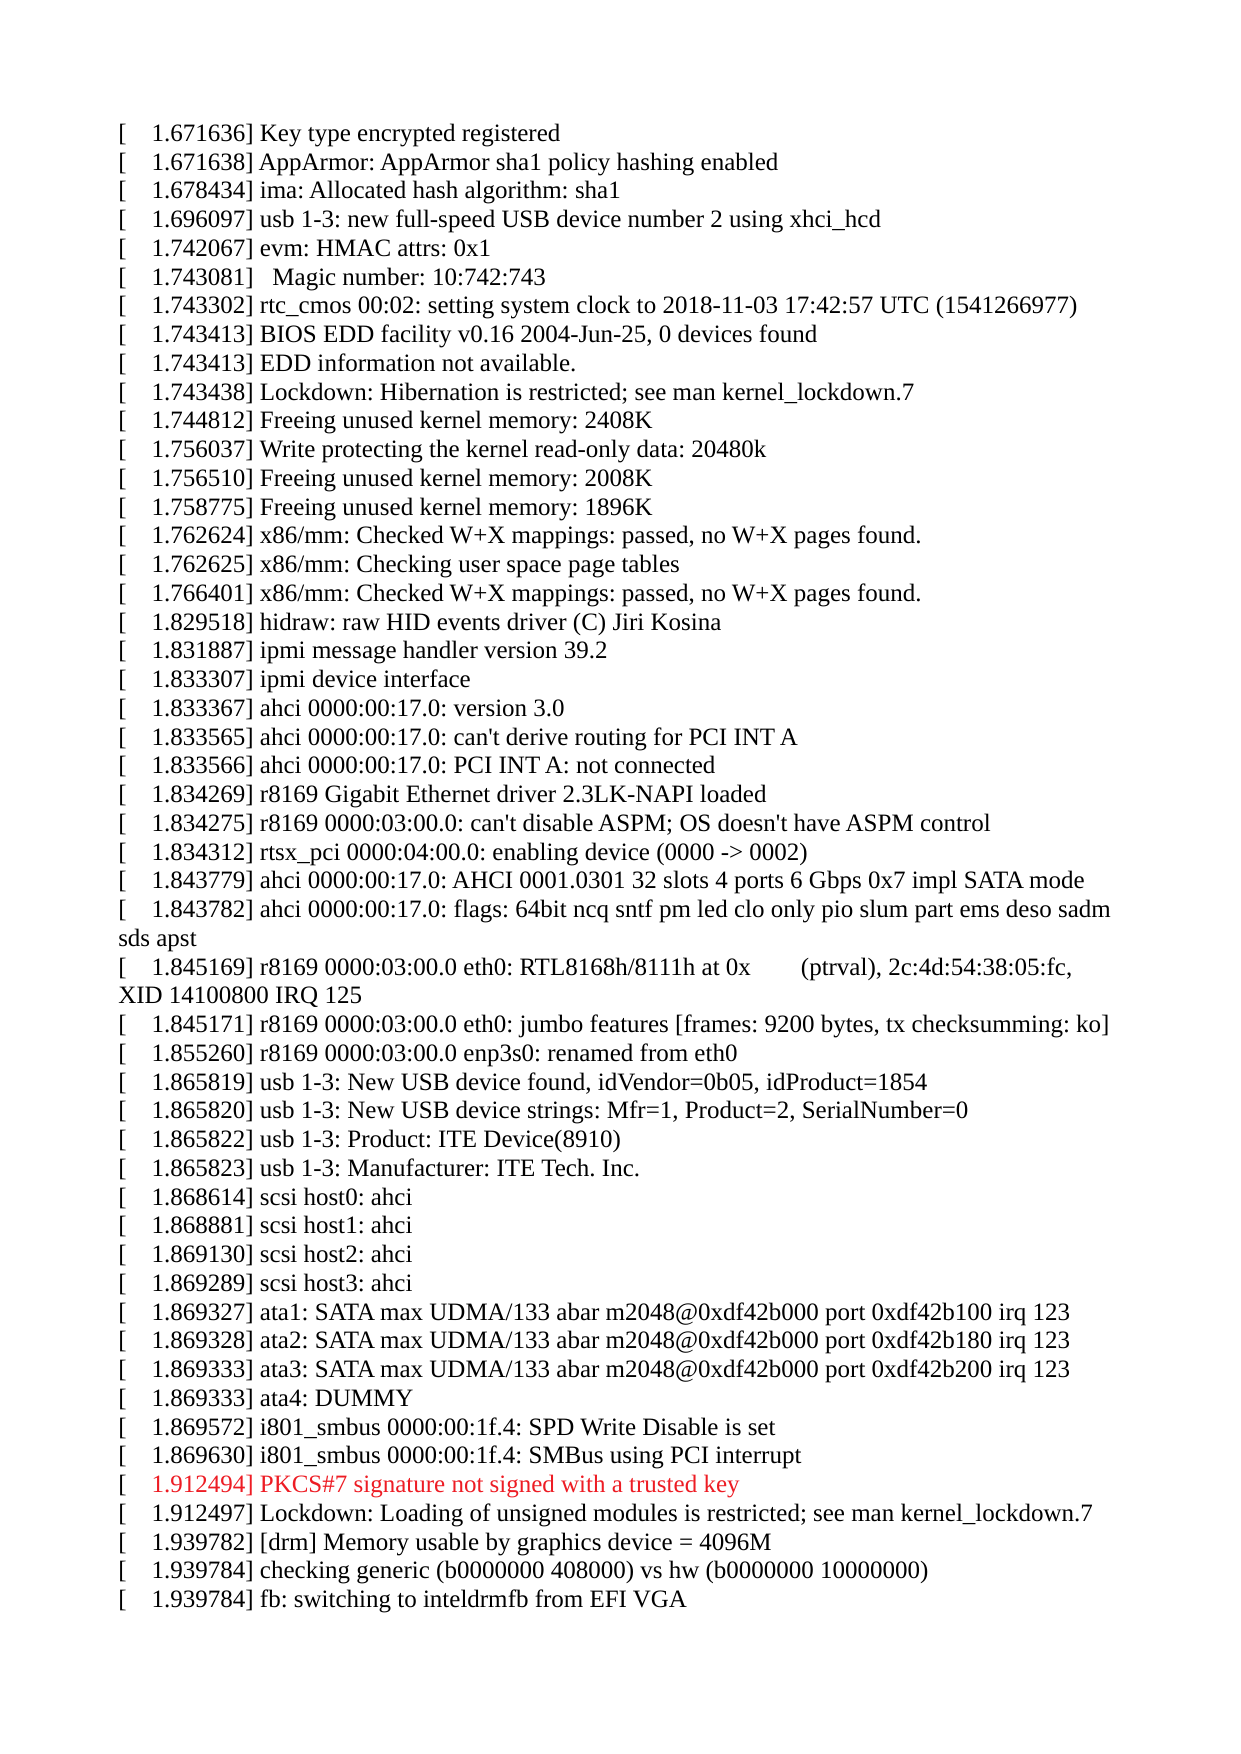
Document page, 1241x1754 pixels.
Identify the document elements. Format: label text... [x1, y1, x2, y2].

text [ 1.869572] i801_smbus 0000:00:1f.4: SPD Write Disable is set [118, 1412, 1122, 1441]
text [ 1.834269] r8169 Gigabit Ethernet driver 2.3LK-NAPI loaded [118, 779, 1122, 808]
text [ 1.869333] ata4: DUMMY [118, 1383, 1122, 1412]
text [ 1.834312] rtsx_pci 0000:04:00.0: enabling device (0000 -> 0002) [118, 837, 1122, 866]
text [ 1.865820] usb 1-3: New USB device strings: Mfr=1, Product=2, SerialNumber=0 [118, 1096, 1122, 1124]
text [ 1.742067] evm: HMAC attrs: 0x1 [118, 233, 1122, 262]
text [ 1.833367] ahci 0000:00:17.0: version 3.0 [118, 693, 1122, 722]
text [ 1.671638] AppArmor: AppArmor sha1 policy hashing enabled [118, 147, 1122, 176]
text [ 1.869289] scsi host3: ahci [118, 1268, 1122, 1297]
text [ 1.912497] Lockdown: Loading of unsigned modules is restricted; see man kernel_lockdown.7 [118, 1498, 1122, 1527]
text [ 1.845169] r8169 0000:03:00.0 eth0: RTL8168h/8111h at 0x (ptrval), 2c:4d:54:38:05:fc, XID 14100800 IRQ 125 [118, 952, 1122, 1009]
text [ 1.869630] i801_smbus 0000:00:1f.4: SMBus using PCI interrupt [118, 1441, 1122, 1469]
text [ 1.843782] ahci 0000:00:17.0: flags: 64bit ncq sntf pm led clo only pio slum part ems deso sadm sds apst [118, 894, 1122, 952]
text [ 1.756037] Write protecting the kernel read-only data: 20480k [118, 434, 1122, 463]
text [ 1.843779] ahci 0000:00:17.0: AHCI 0001.0301 32 slots 4 ports 6 Gbps 0x7 impl SATA mode [118, 866, 1122, 894]
text [ 1.743081] Magic number: 10:742:743 [118, 262, 1122, 291]
text [ 1.869327] ata1: SATA max UDMA/133 abar m2048@0xdf42b000 port 0xdf42b100 irq 123 [118, 1297, 1122, 1326]
text [ 1.762625] x86/mm: Checking user space page tables [118, 549, 1122, 578]
text [ 1.865823] usb 1-3: Manufacturer: ITE Tech. Inc. [118, 1153, 1122, 1182]
text [ 1.758775] Freeing unused kernel memory: 1896K [118, 492, 1122, 521]
text [ 1.939784] fb: switching to inteldrmfb from EFI VGA [118, 1584, 1122, 1613]
text [ 1.762624] x86/mm: Checked W+X mappings: passed, no W+X pages found. [118, 521, 1122, 549]
text [ 1.855260] r8169 0000:03:00.0 enp3s0: renamed from eth0 [118, 1038, 1122, 1067]
text [ 1.766401] x86/mm: Checked W+X mappings: passed, no W+X pages found. [118, 578, 1122, 607]
text [ 1.671636] Key type encrypted registered [118, 118, 1122, 147]
text [ 1.831887] ipmi message handler version 39.2 [118, 636, 1122, 664]
text [ 1.678434] ima: Allocated hash algorithm: sha1 [118, 176, 1122, 204]
text [ 1.939782] [drm] Memory usable by graphics device = 4096M [118, 1527, 1122, 1556]
text [ 1.845171] r8169 0000:03:00.0 eth0: jumbo features [frames: 9200 bytes, tx checksumming: ko] [118, 1009, 1122, 1038]
text [ 1.939784] checking generic (b0000000 408000) vs hw (b0000000 10000000) [118, 1556, 1122, 1584]
text [ 1.744812] Freeing unused kernel memory: 2408K [118, 406, 1122, 434]
text [ 1.696097] usb 1-3: new full-speed USB device number 2 using xhci_hcd [118, 204, 1122, 233]
text [ 1.743413] EDD information not available. [118, 348, 1122, 377]
text [ 1.743302] rtc_cmos 00:02: setting system clock to 2018-11-03 17:42:57 UTC (1541266977) [118, 291, 1122, 319]
text [ 1.833307] ipmi device interface [118, 664, 1122, 693]
text [ 1.912494] PKCS#7 signature not signed with a trusted key [118, 1469, 1122, 1498]
text [ 1.869130] scsi host2: ahci [118, 1239, 1122, 1268]
text [ 1.868881] scsi host1: ahci [118, 1211, 1122, 1239]
text [ 1.743438] Lockdown: Hibernation is restricted; see man kernel_lockdown.7 [118, 377, 1122, 406]
text [ 1.833566] ahci 0000:00:17.0: PCI INT A: not connected [118, 751, 1122, 779]
text [ 1.865822] usb 1-3: Product: ITE Device(8910) [118, 1124, 1122, 1153]
text [ 1.829518] hidraw: raw HID events driver (C) Jiri Kosina [118, 607, 1122, 636]
text [ 1.743413] BIOS EDD facility v0.16 2004-Jun-25, 0 devices found [118, 319, 1122, 348]
text [ 1.869328] ata2: SATA max UDMA/133 abar m2048@0xdf42b000 port 0xdf42b180 irq 123 [118, 1326, 1122, 1354]
text [ 1.865819] usb 1-3: New USB device found, idVendor=0b05, idProduct=1854 [118, 1067, 1122, 1096]
text [ 1.869333] ata3: SATA max UDMA/133 abar m2048@0xdf42b000 port 0xdf42b200 irq 123 [118, 1354, 1122, 1383]
text [ 1.834275] r8169 0000:03:00.0: can't disable ASPM; OS doesn't have ASPM control [118, 808, 1122, 837]
text [ 1.756510] Freeing unused kernel memory: 2008K [118, 463, 1122, 492]
text [ 1.868614] scsi host0: ahci [118, 1182, 1122, 1211]
text [ 1.833565] ahci 0000:00:17.0: can't derive routing for PCI INT A [118, 722, 1122, 751]
